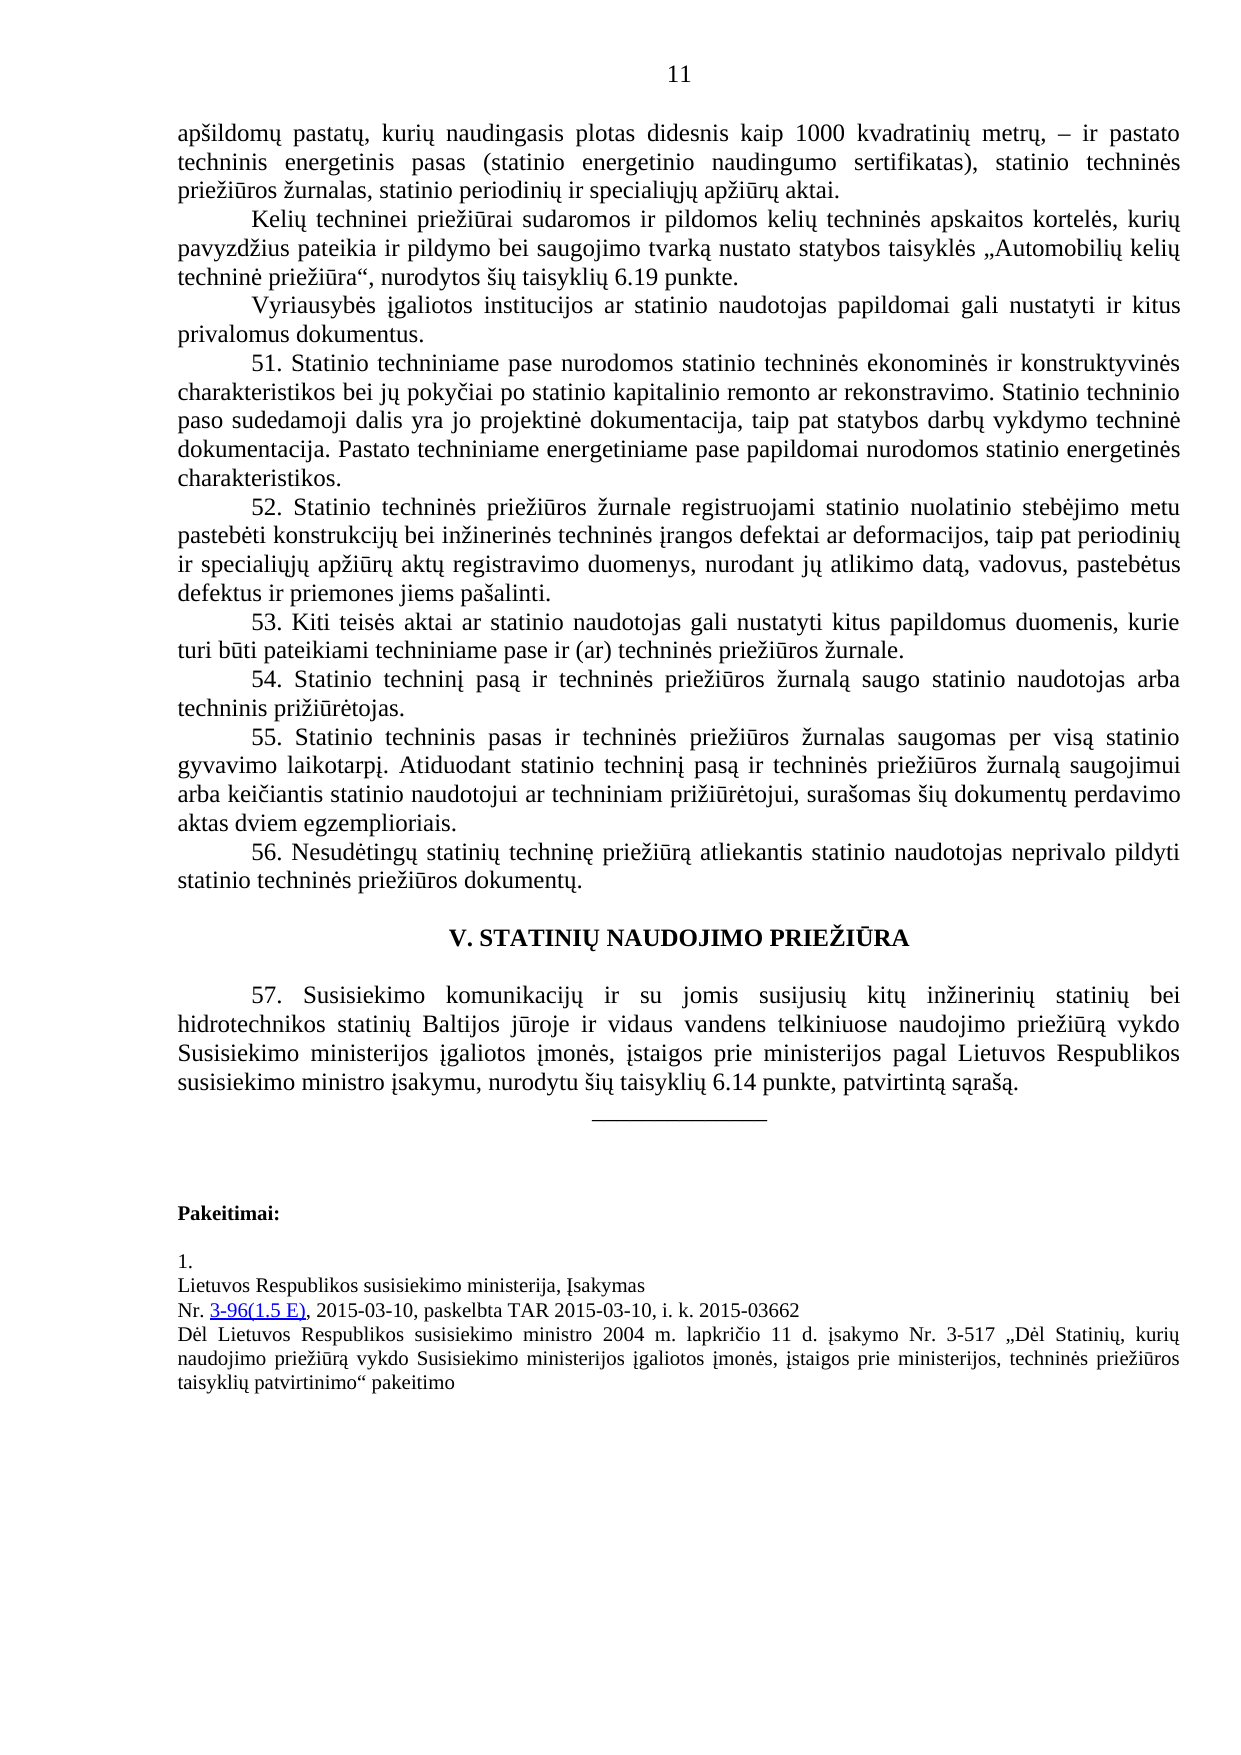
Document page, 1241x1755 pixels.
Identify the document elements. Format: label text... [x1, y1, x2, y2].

text Kelių techninei priežiūrai sudaromos ir pildomos kelių techninės apskaitos kortelės, kurių pavyzdžius pateikia ir pildymo bei saugojimo tvarką nustato statybos taisyklės „Automobilių kelių techninė priežiūra“, nurodytos šių taisyklių 6.19 punkte. [177, 204, 1181, 291]
text 53. Kiti teisės aktai ar statinio naudotojas gali nustatyti kitus papildomus duomenis, kurie turi būti pateikiami techniniame pase ir (ar) techninės priežiūros žurnale. [177, 607, 1181, 664]
text V. STATINIŲ NAUDOJIMO PRIEŽIŪRA [177, 923, 1181, 952]
text 51. Statinio techniniame pase nurodomos statinio techninės ekonominės ir konstruktyvinės charakteristikos bei jų pokyčiai po statinio kapitalinio remonto ar rekonstravimo. Statinio techninio paso sudedamoji dalis yra jo projektinė dokumentacija, taip pat statybos darbų vykdymo techninė dokumentacija. Pastato techniniame energetiniame pase papildomai nurodomos statinio energetinės charakteristikos. [177, 348, 1181, 492]
text 55. Statinio techninis pasas ir techninės priežiūros žurnalas saugomas per visą statinio gyvavimo laikotarpį. Atiduodant statinio techninį pasą ir techninės priežiūros žurnalą saugojimui arba keičiantis statinio naudotojui ar techniniam prižiūrėtojui, surašomas šių dokumentų perdavimo aktas dviem egzemplioriais. [177, 722, 1181, 837]
text Vyriausybės įgaliotos institucijos ar statinio naudotojas papildomai gali nustatyti ir kitus privalomus dokumentus. [177, 291, 1181, 348]
text Lietuvos Respublikos susisiekimo ministerija, Įsakymas [177, 1273, 1181, 1297]
text Nr. 3-96(1.5 E), 2015-03-10, paskelbta TAR 2015-03-10, i. k. 2015-03662 [177, 1297, 1181, 1322]
text 52. Statinio techninės priežiūros žurnale registruojami statinio nuolatinio stebėjimo metu pastebėti konstrukcijų bei inžinerinės techninės įrangos defektai ar deformacijos, taip pat periodinių ir specialiųjų apžiūrų aktų registravimo duomenys, nurodant jų atlikimo datą, vadovus, pastebėtus defektus ir priemones jiems pašalinti. [177, 492, 1181, 607]
text 54. Statinio techninį pasą ir techninės priežiūros žurnalą saugo statinio naudotojas arba techninis prižiūrėtojas. [177, 664, 1181, 722]
text 56. Nesudėtingų statinių techninę priežiūrą atliekantis statinio naudotojas neprivalo pildyti statinio techninės priežiūros dokumentų. [177, 837, 1181, 894]
text 1. [177, 1249, 1181, 1273]
text Dėl Lietuvos Respublikos susisiekimo ministro 2004 m. lapkričio 11 d. įsakymo Nr. 3-517 „Dėl Statinių, kurių naudojimo priežiūrą vykdo Susisiekimo ministerijos įgaliotos įmonės, įstaigos prie ministerijos, techninės priežiūros taisyklių patvirtinimo“ pakeitimo [177, 1322, 1181, 1394]
text 57. Susisiekimo komunikacijų ir su jomis susijusių kitų inžinerinių statinių bei hidrotechnikos statinių Baltijos jūroje ir vidaus vandens telkiniuose naudojimo priežiūrą vykdo Susisiekimo ministerijos įgaliotos įmonės, įstaigos prie ministerijos pagal Lietuvos Respublikos susisiekimo ministro įsakymu, nurodytu šių taisyklių 6.14 punkte, patvirtintą sąrašą. [177, 981, 1181, 1096]
text apšildomų pastatų, kurių naudingasis plotas didesnis kaip 1000 kvadratinių metrų, – ir pastato techninis energetinis pasas (statinio energetinio naudingumo sertifikatas), statinio techninės priežiūros žurnalas, statinio periodinių ir specialiųjų apžiūrų aktai. [177, 118, 1181, 204]
text ______________ [177, 1096, 1181, 1124]
text Pakeitimai: [177, 1201, 1181, 1225]
